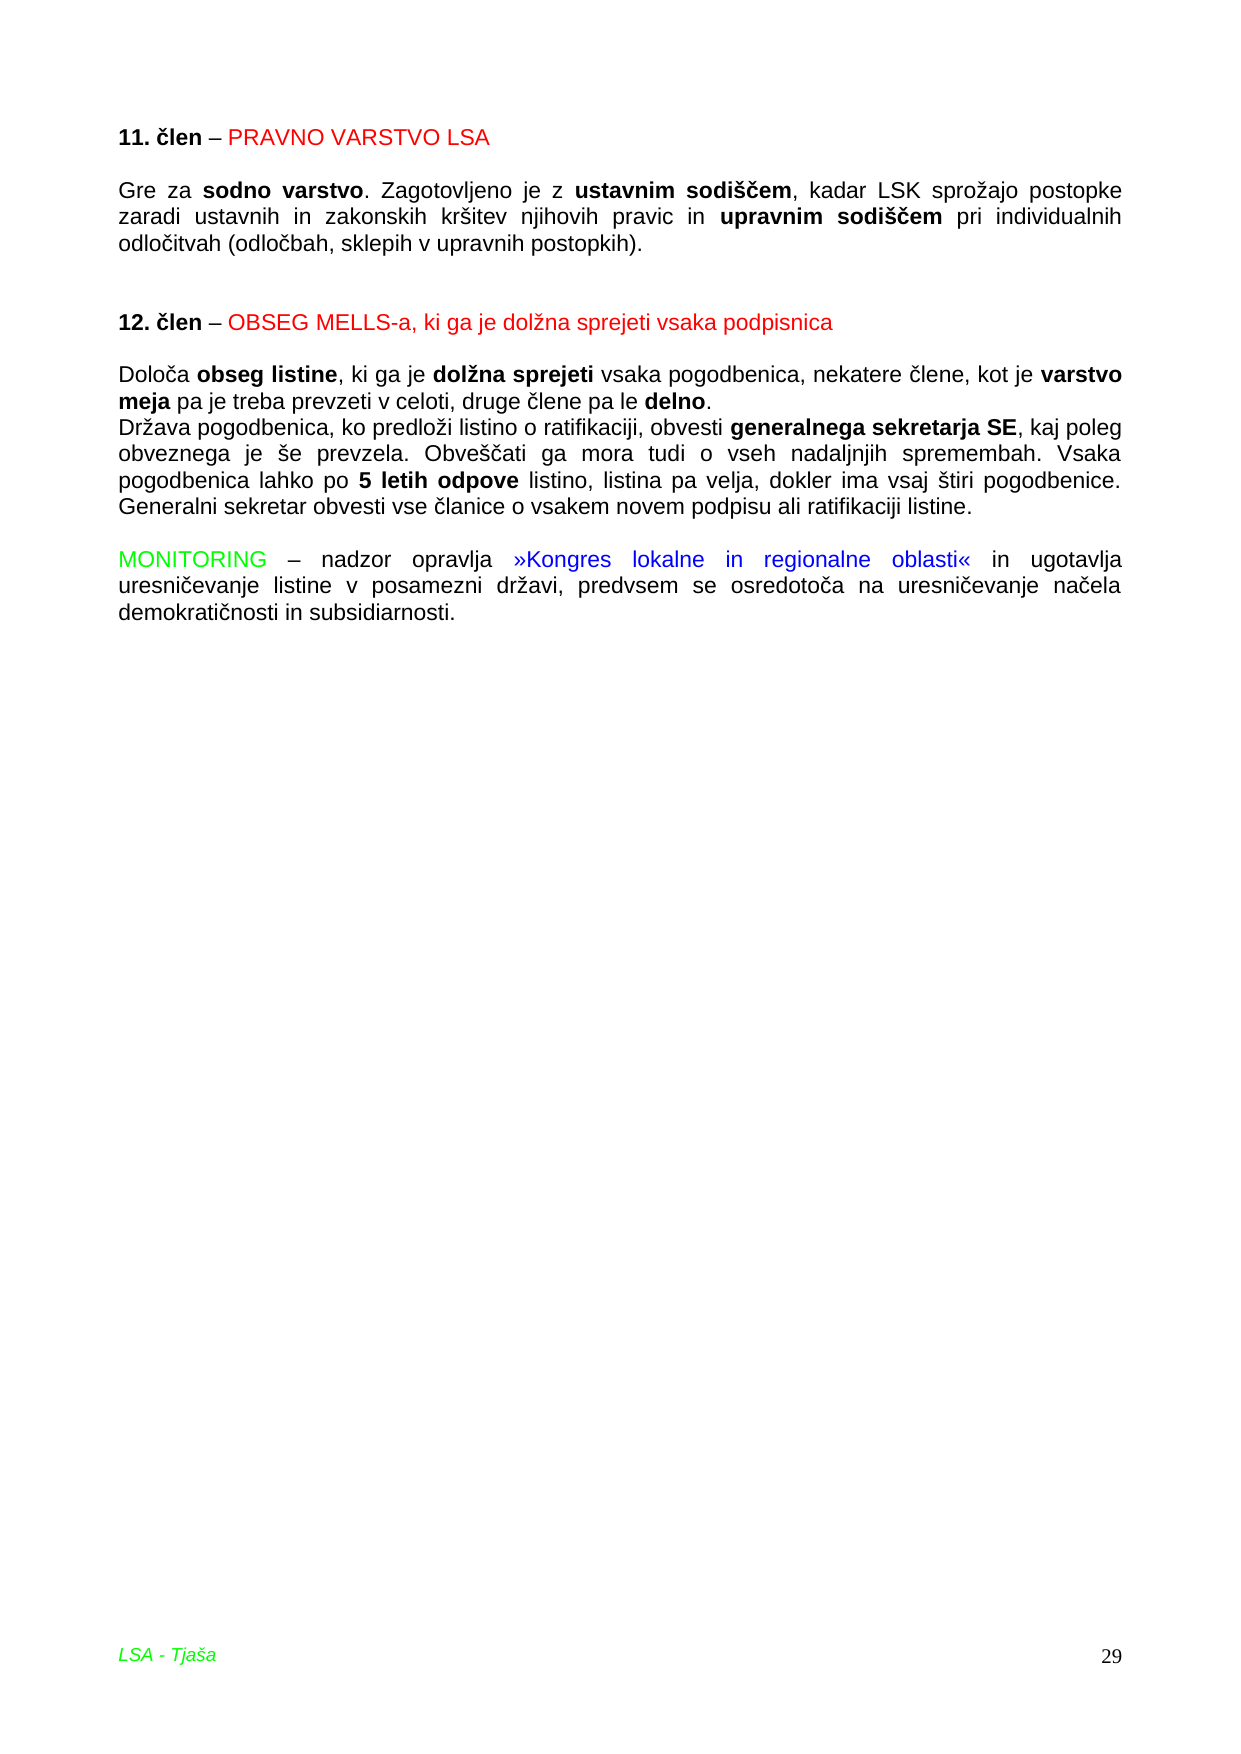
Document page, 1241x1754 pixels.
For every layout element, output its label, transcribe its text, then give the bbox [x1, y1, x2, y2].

text Gre za sodno varstvo. Zagotovljeno je z ustavnim sodiščem, kadar LSK sprožajo postopke zaradi ustavnih in zakonskih kršitev njihovih pravic in upravnim sodiščem pri individualnih odločitvah (odločbah, sklepih v upravnih postopkih). [118, 177, 1122, 256]
text 12. člen – OBSEG MELLS-a, ki ga je dolžna sprejeti vsaka podpisnica [118, 308, 1122, 335]
text 11. člen – PRAVNO VARSTVO LSA [118, 124, 1122, 150]
text Določa obseg listine, ki ga je dolžna sprejeti vsaka pogodbenica, nekatere člene, kot je varstvo meja pa je treba prevzeti v celoti, druge člene pa le delno. [118, 361, 1122, 414]
text Država pogodbenica, ko predloži listino o ratifikaciji, obvesti generalnega sekretarja SE, kaj poleg obveznega je še prevzela. Obveščati ga mora tudi o vseh nadaljnjih spremembah. Vsaka pogodbenica lahko po 5 letih odpove listino, listina pa velja, dokler ima vsaj štiri pogodbenice. Generalni sekretar obvesti vse članice o vsakem novem podpisu ali ratifikaciji listine. [118, 414, 1122, 519]
text MONITORING – nadzor opravlja »Kongres lokalne in regionalne oblasti« in ugotavlja uresničevanje listine v posamezni državi, predvsem se osredotoča na uresničevanje načela demokratičnosti in subsidiarnosti. [118, 546, 1122, 625]
